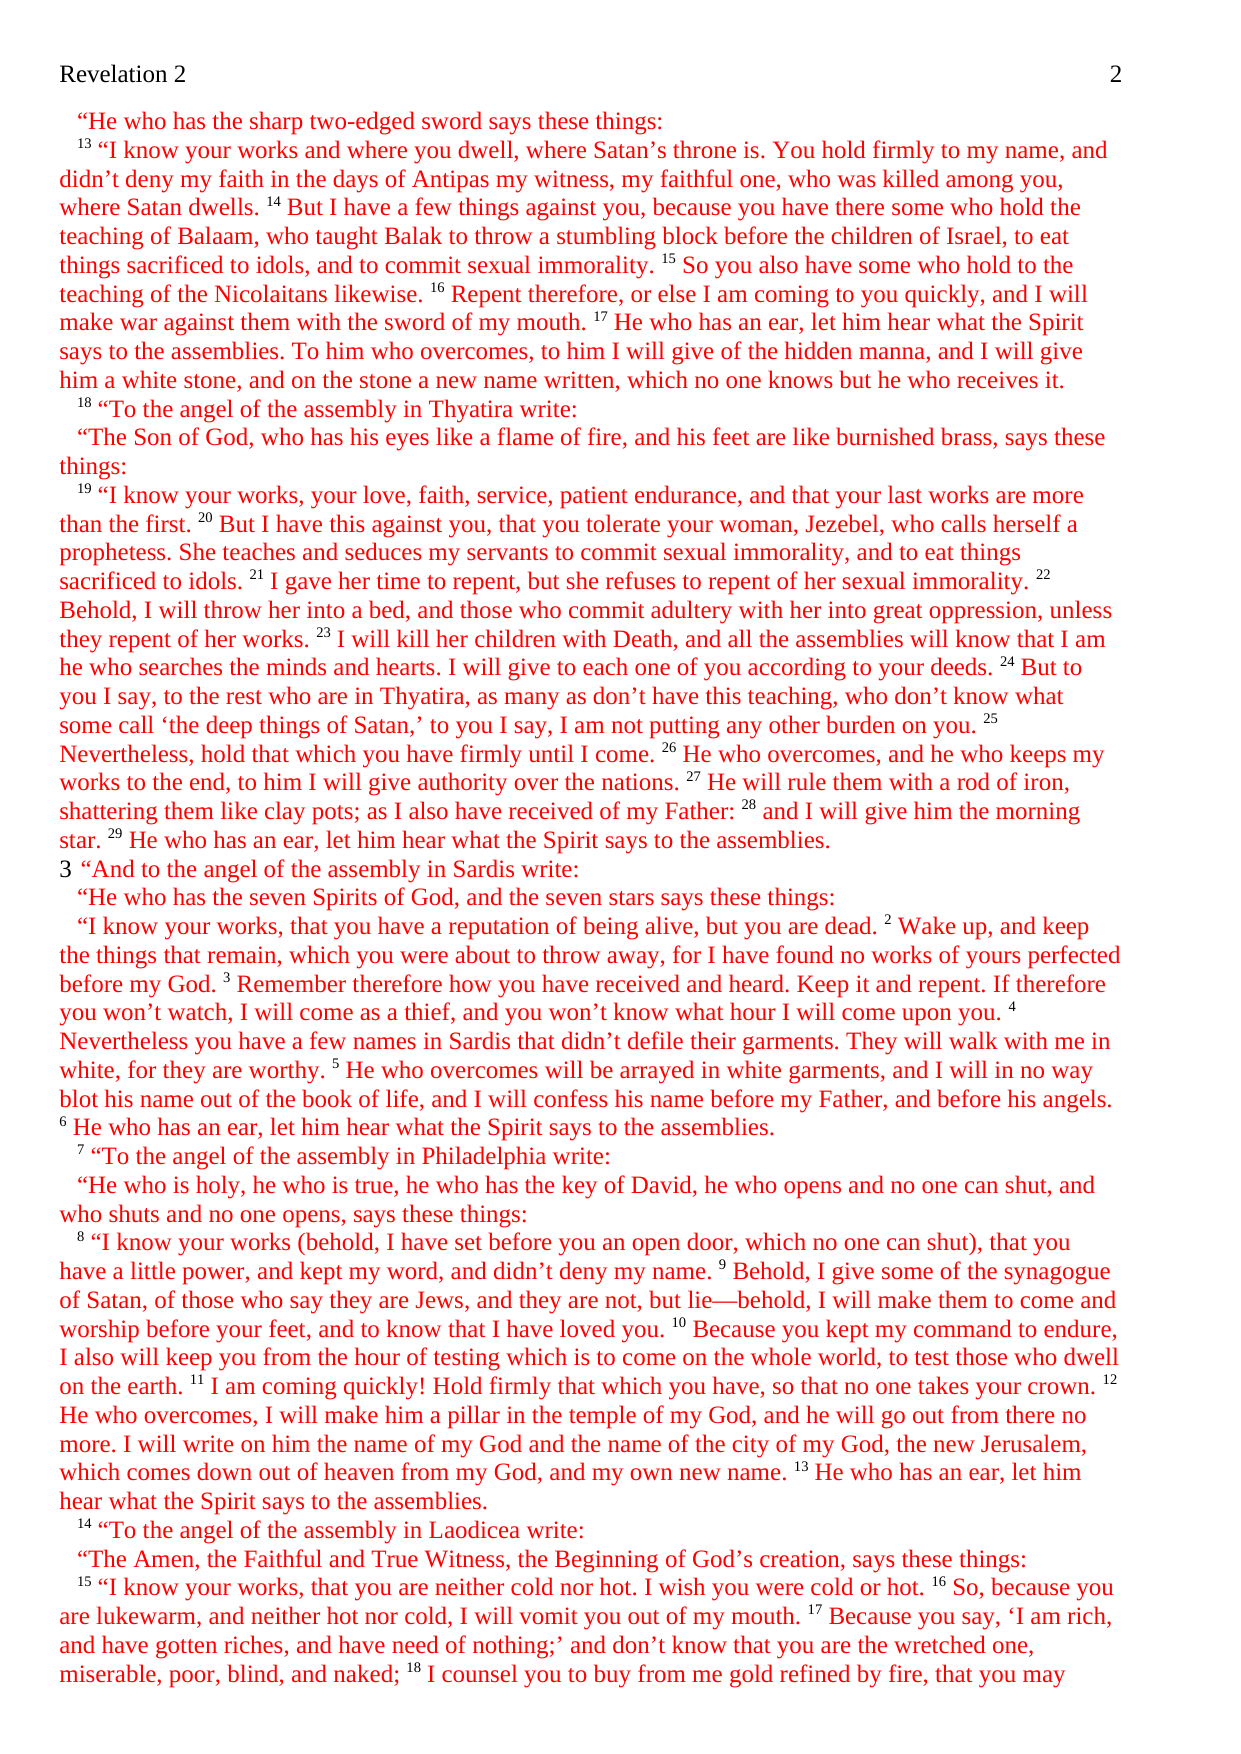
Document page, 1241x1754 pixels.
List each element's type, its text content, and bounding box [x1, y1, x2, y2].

text 7 “To the angel of the assembly in Philadelphia write: [59, 1141, 1122, 1170]
text “He who is holy, he who is true, he who has the key of David, he who opens and no one can shut, and who shuts and no one opens, says these things: [59, 1170, 1122, 1227]
text “He who has the seven Spirits of God, and the seven stars says these things: [59, 882, 1122, 911]
text 3“And to the angel of the assembly in Sardis write: [59, 854, 1122, 882]
text 19 “I know your works, your love, faith, service, patient endurance, and that your last works are more than the first. 20 But I have this against you, that you tolerate your woman, Jezebel, who calls herself a prophetess. She teaches and seduces my servants to commit sexual immorality, and to eat things sacrificed to idols. 21 I gave her time to repent, but she refuses to repent of her sexual immorality. 22 Behold, I will throw her into a bed, and those who commit adultery with her into great oppression, unless they repent of her works. 23 I will kill her children with Death, and all the assemblies will know that I am he who searches the minds and hearts. I will give to each one of you according to your deeds. 24 But to you I say, to the rest who are in Thyatira, as many as don’t have this teaching, who don’t know what some call ‘the deep things of Satan,’ to you I say, I am not putting any other burden on you. 25 Nevertheless, hold that which you have firmly until I come. 26 He who overcomes, and he who keeps my works to the end, to him I will give authority over the nations. 27 He will rule them with a rod of iron, shattering them like clay pots; as I also have received of my Father: 28 and I will give him the morning star. 29 He who has an ear, let him hear what the Spirit says to the assemblies. [59, 480, 1122, 854]
text 18 “To the angel of the assembly in Thyatira write: [59, 394, 1122, 422]
text “The Amen, the Faithful and True Witness, the Beginning of God’s creation, says these things: [59, 1544, 1122, 1572]
text “I know your works, that you have a reputation of being alive, but you are dead. 2 Wake up, and keep the things that remain, which you were about to throw away, for I have found no works of yours perfected before my God. 3 Remember therefore how you have received and heard. Keep it and repent. If therefore you won’t watch, I will come as a thief, and you won’t know what hour I will come upon you. 4 Nevertheless you have a few names in Sardis that didn’t defile their garments. They will walk with me in white, for they are worthy. 5 He who overcomes will be arrayed in white garments, and I will in no way blot his name out of the book of life, and I will confess his name before my Father, and before his angels. 6 He who has an ear, let him hear what the Spirit says to the assemblies. [59, 911, 1122, 1141]
text 8 “I know your works (behold, I have set before you an open door, which no one can shut), that you have a little power, and kept my word, and didn’t deny my name. 9 Behold, I give some of the synagogue of Satan, of those who say they are Jews, and they are not, but lie—behold, I will make them to come and worship before your feet, and to know that I have loved you. 10 Because you kept my command to endure, I also will keep you from the hour of testing which is to come on the whole world, to test those who dwell on the earth. 11 I am coming quickly! Hold firmly that which you have, so that no one takes your crown. 12 He who overcomes, I will make him a pillar in the temple of my God, and he will go out from there no more. I will write on him the name of my God and the name of the city of my God, the new Jerusalem, which comes down out of heaven from my God, and my own new name. 13 He who has an ear, let him hear what the Spirit says to the assemblies. [59, 1227, 1122, 1515]
text 15 “I know your works, that you are neither cold nor hot. I wish you were cold or hot. 16 So, because you are lukewarm, and neither hot nor cold, I will vomit you out of my mouth. 17 Because you say, ‘I am rich, and have gotten riches, and have need of nothing;’ and don’t know that you are the wretched one, miserable, poor, blind, and naked; 18 I counsel you to buy from me gold refined by fire, that you may [59, 1572, 1122, 1687]
text 13 “I know your works and where you dwell, where Satan’s throne is. You hold firmly to my name, and didn’t deny my faith in the days of Antipas my witness, my faithful one, who was killed among you, where Satan dwells. 14 But I have a few things against you, because you have there some who hold the teaching of Balaam, who taught Balak to throw a stumbling block before the children of Israel, to eat things sacrificed to idols, and to commit sexual immorality. 15 So you also have some who hold to the teaching of the Nicolaitans likewise. 16 Repent therefore, or else I am coming to you quickly, and I will make war against them with the sword of my mouth. 17 He who has an ear, let him hear what the Spirit says to the assemblies. To him who overcomes, to him I will give of the hidden manna, and I will give him a white stone, and on the stone a new name written, which no one knows but he who receives it. [59, 135, 1122, 394]
text “The Son of God, who has his eyes like a flame of fire, and his feet are like burnished brass, says these things: [59, 422, 1122, 480]
text “He who has the sharp two-edged sword says these things: [59, 106, 1122, 135]
text 14 “To the angel of the assembly in Laodicea write: [59, 1515, 1122, 1544]
